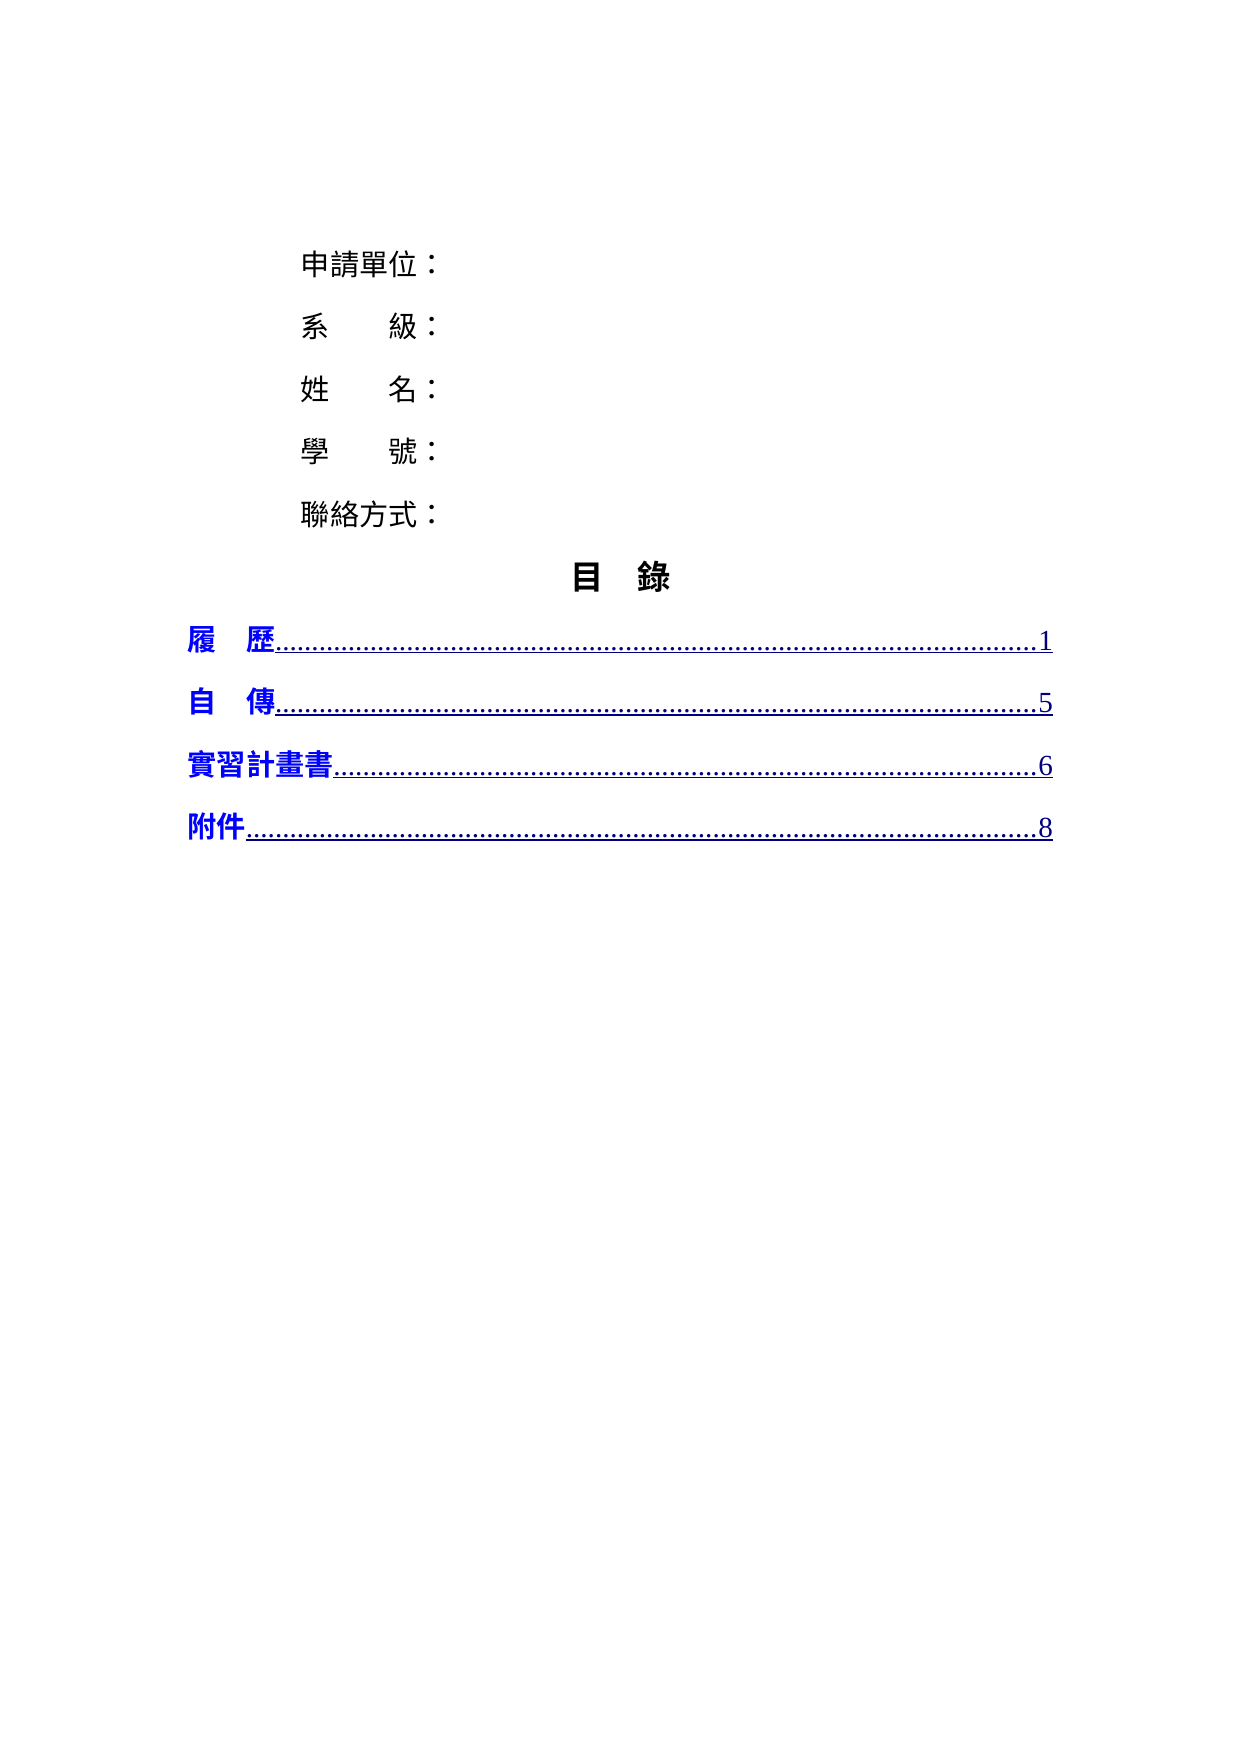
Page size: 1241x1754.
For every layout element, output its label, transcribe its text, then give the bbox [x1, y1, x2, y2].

text 履 歷 1 [187, 596, 1053, 658]
table_header [458, 221, 974, 283]
table_header 申請單位： [266, 221, 458, 283]
text 附件 8 [187, 783, 1053, 846]
table_cell [458, 471, 974, 533]
table_cell [458, 408, 974, 471]
text 實習計畫書 6 [187, 721, 1053, 783]
text 目 錄 [187, 533, 1053, 596]
table_cell 系 級： [266, 283, 458, 346]
table_cell 聯絡方式： [266, 471, 458, 533]
table_cell [458, 283, 974, 346]
table_cell 學 號： [266, 408, 458, 471]
table_cell [458, 346, 974, 408]
table_cell 姓 名： [266, 346, 458, 408]
text 自 傳 5 [187, 658, 1053, 721]
